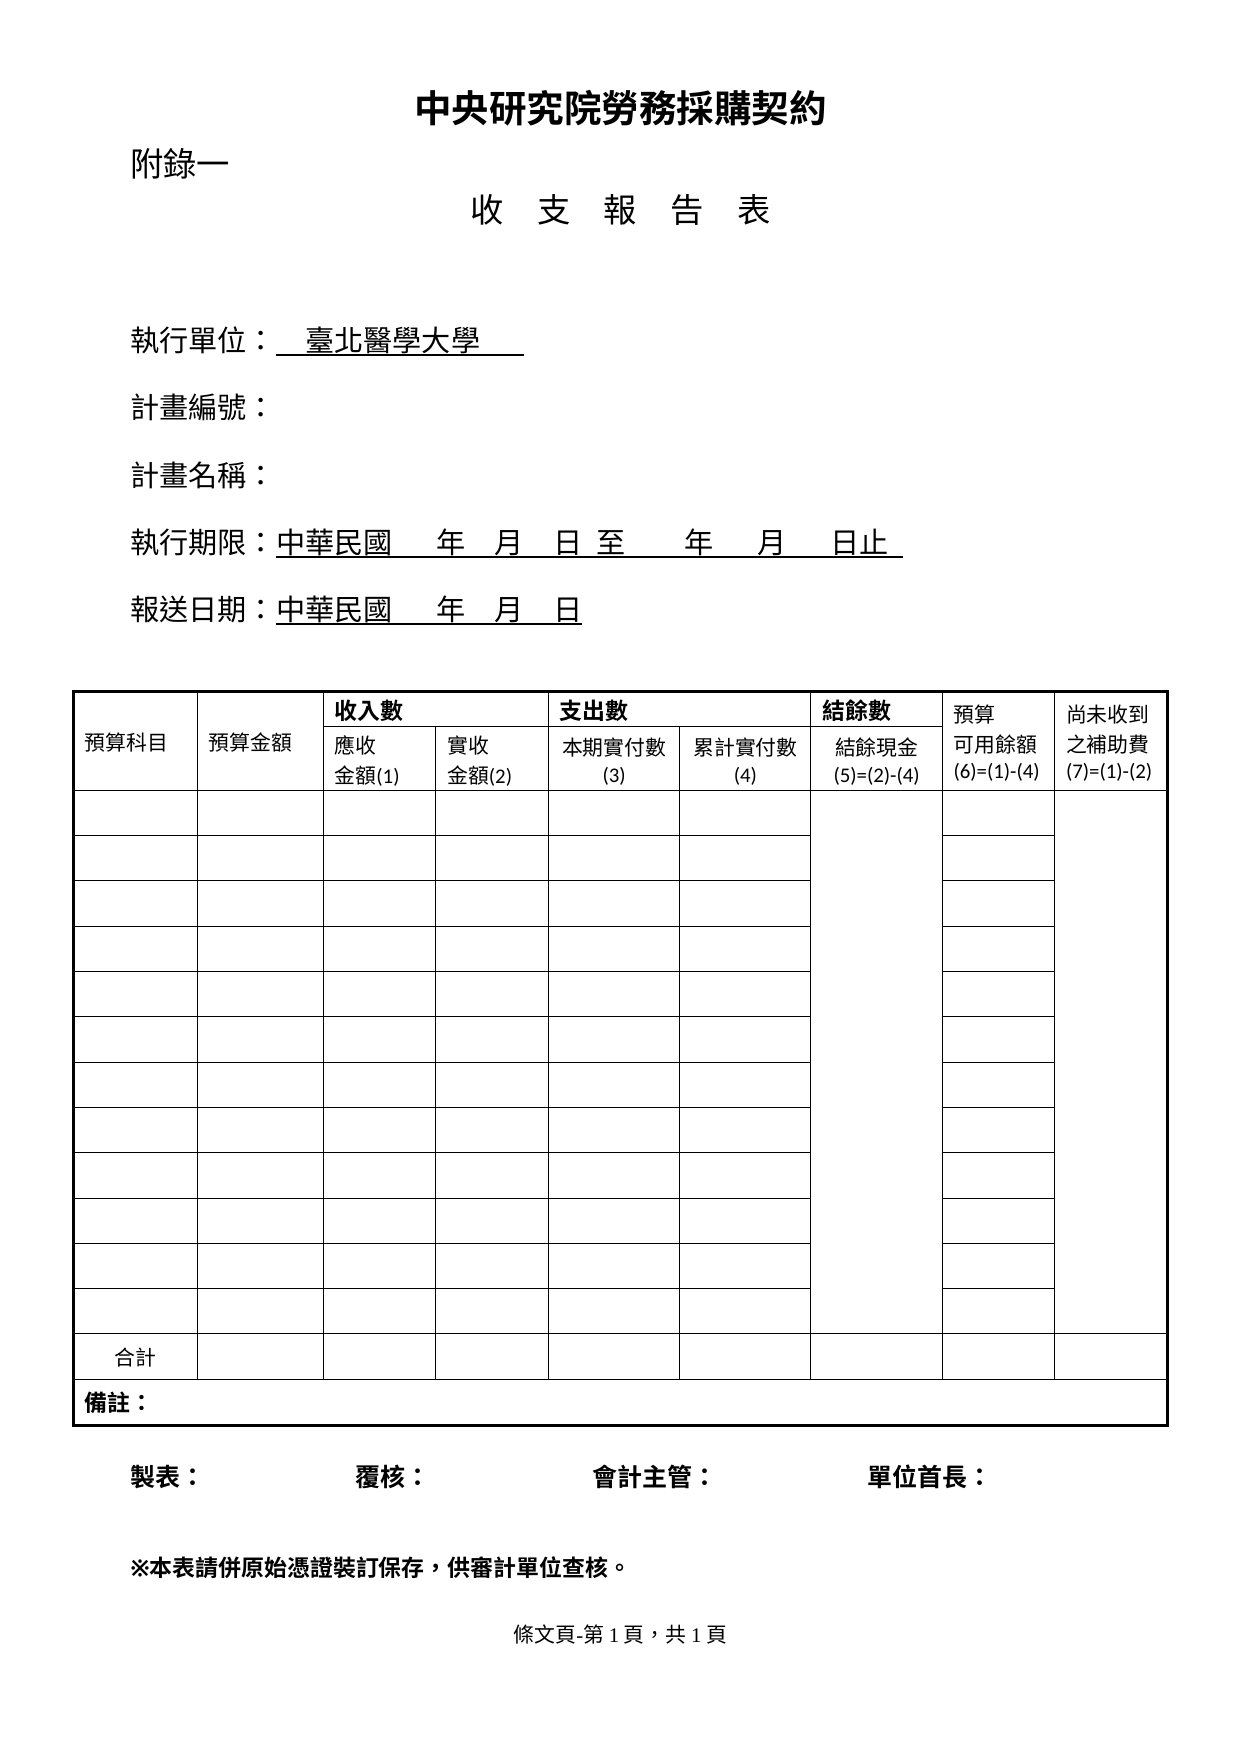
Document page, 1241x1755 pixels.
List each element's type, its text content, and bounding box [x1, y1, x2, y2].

table_cell [436, 1063, 548, 1107]
table_cell [943, 881, 1054, 926]
table_cell 累計實付數(4) [680, 727, 810, 789]
table_cell [549, 1153, 679, 1197]
text 執行單位： 臺北醫學大學 [130, 318, 1110, 360]
table_cell [75, 927, 197, 971]
table_cell [198, 1334, 323, 1379]
table_cell [324, 836, 435, 880]
table_cell [324, 1289, 435, 1333]
text ※本表請併原始憑證裝訂保存，供審計單位查核。 [130, 1549, 1110, 1583]
table_cell [436, 836, 548, 880]
table_cell [436, 1017, 548, 1061]
table_cell [75, 972, 197, 1016]
table_cell [324, 1334, 435, 1379]
table_header 收入數 [324, 693, 548, 726]
table_cell [324, 1244, 435, 1288]
table_cell [198, 1244, 323, 1288]
table_cell [549, 836, 679, 880]
table_cell [680, 1063, 810, 1107]
table_cell [943, 1334, 1054, 1379]
table_cell [198, 1289, 323, 1333]
table_cell [198, 972, 323, 1016]
table_cell [549, 927, 679, 971]
table_cell [436, 1199, 548, 1243]
table_cell [549, 1063, 679, 1107]
table_cell 應收 金額(1) [324, 727, 435, 789]
table_cell [549, 1244, 679, 1288]
table_cell [198, 881, 323, 926]
table_cell [436, 1289, 548, 1333]
table_cell [436, 791, 548, 835]
table_cell 備註： [75, 1380, 1166, 1424]
table_cell [811, 1334, 942, 1379]
table_cell [549, 791, 679, 835]
table_cell [198, 1108, 323, 1152]
table_header 結餘數 [811, 693, 942, 726]
table_cell [436, 881, 548, 926]
text 附錄一 [130, 148, 1106, 184]
table_cell [680, 1017, 810, 1061]
table_cell [943, 1244, 1054, 1288]
text 製表： 覆核： 會計主管： 單位首長： [130, 1458, 1110, 1494]
table_cell 實收 金額(2) [436, 727, 548, 789]
table_cell [75, 836, 197, 880]
table_cell [549, 1334, 679, 1379]
table_cell [811, 791, 942, 1333]
table_cell 合計 [75, 1334, 197, 1379]
table_cell [436, 1153, 548, 1197]
table_cell [943, 972, 1054, 1016]
table_cell [198, 1017, 323, 1061]
table_cell [75, 1108, 197, 1152]
text 報送日期：中華民國 年 月 日 [130, 587, 1110, 629]
table_cell [75, 881, 197, 926]
table_cell [75, 1153, 197, 1197]
table_cell [943, 1199, 1054, 1243]
table_cell [198, 927, 323, 971]
table_cell [436, 1244, 548, 1288]
table_cell [680, 1199, 810, 1243]
table_cell [324, 1063, 435, 1107]
table_cell [198, 791, 323, 835]
table_cell [75, 1289, 197, 1333]
table_cell 結餘現金(5)=(2)-(4) [811, 727, 942, 789]
table_header 預算金額 [198, 693, 323, 789]
table_cell [680, 1244, 810, 1288]
text 執行期限：中華民國 年 月 日 至 年 月 日止 [130, 519, 1110, 562]
table_cell [436, 1108, 548, 1152]
table_cell [943, 1108, 1054, 1152]
table_cell [324, 1153, 435, 1197]
table_cell [324, 927, 435, 971]
table_cell [549, 972, 679, 1016]
text 收 支 報 告 表 [130, 184, 1110, 232]
table_cell [198, 1153, 323, 1197]
table_cell [198, 1063, 323, 1107]
table_cell [680, 791, 810, 835]
table_cell [198, 1199, 323, 1243]
table_header 支出數 [549, 693, 810, 726]
text 計畫編號： [130, 385, 1110, 427]
table_cell [75, 1244, 197, 1288]
table_cell [436, 1334, 548, 1379]
table_cell [943, 1017, 1054, 1061]
table_cell [943, 1153, 1054, 1197]
table_cell [943, 836, 1054, 880]
table_cell [943, 1289, 1054, 1333]
table_cell [680, 1153, 810, 1197]
table_cell [324, 972, 435, 1016]
table_cell [549, 881, 679, 926]
table_header 尚未收到之補助費(7)=(1)-(2) [1055, 693, 1166, 789]
table_cell [198, 836, 323, 880]
table_cell [436, 972, 548, 1016]
table_cell [943, 1063, 1054, 1107]
table_cell [324, 791, 435, 835]
table_cell [75, 1199, 197, 1243]
table_cell [549, 1017, 679, 1061]
table_cell [75, 1063, 197, 1107]
table_cell [943, 791, 1054, 835]
table_cell 本期實付數(3) [549, 727, 679, 789]
table_header 預算科目 [75, 693, 197, 789]
text 計畫名稱： [130, 452, 1110, 494]
table_cell [324, 1108, 435, 1152]
table_cell [75, 1017, 197, 1061]
table_cell [680, 836, 810, 880]
table_cell [680, 1289, 810, 1333]
table_cell [324, 881, 435, 926]
table_cell [324, 1199, 435, 1243]
table_cell [680, 1334, 810, 1379]
table_cell [75, 791, 197, 835]
table_cell [1055, 1334, 1166, 1379]
table_cell [549, 1289, 679, 1333]
table_cell [680, 881, 810, 926]
table_cell [680, 972, 810, 1016]
table_cell [549, 1108, 679, 1152]
table_cell [943, 927, 1054, 971]
table_cell [436, 927, 548, 971]
table_cell [680, 1108, 810, 1152]
table_header 預算 可用餘額(6)=(1)-(4) [943, 693, 1054, 789]
table_cell [680, 927, 810, 971]
table_cell [1055, 791, 1166, 1333]
table_cell [549, 1199, 679, 1243]
table_cell [324, 1017, 435, 1061]
